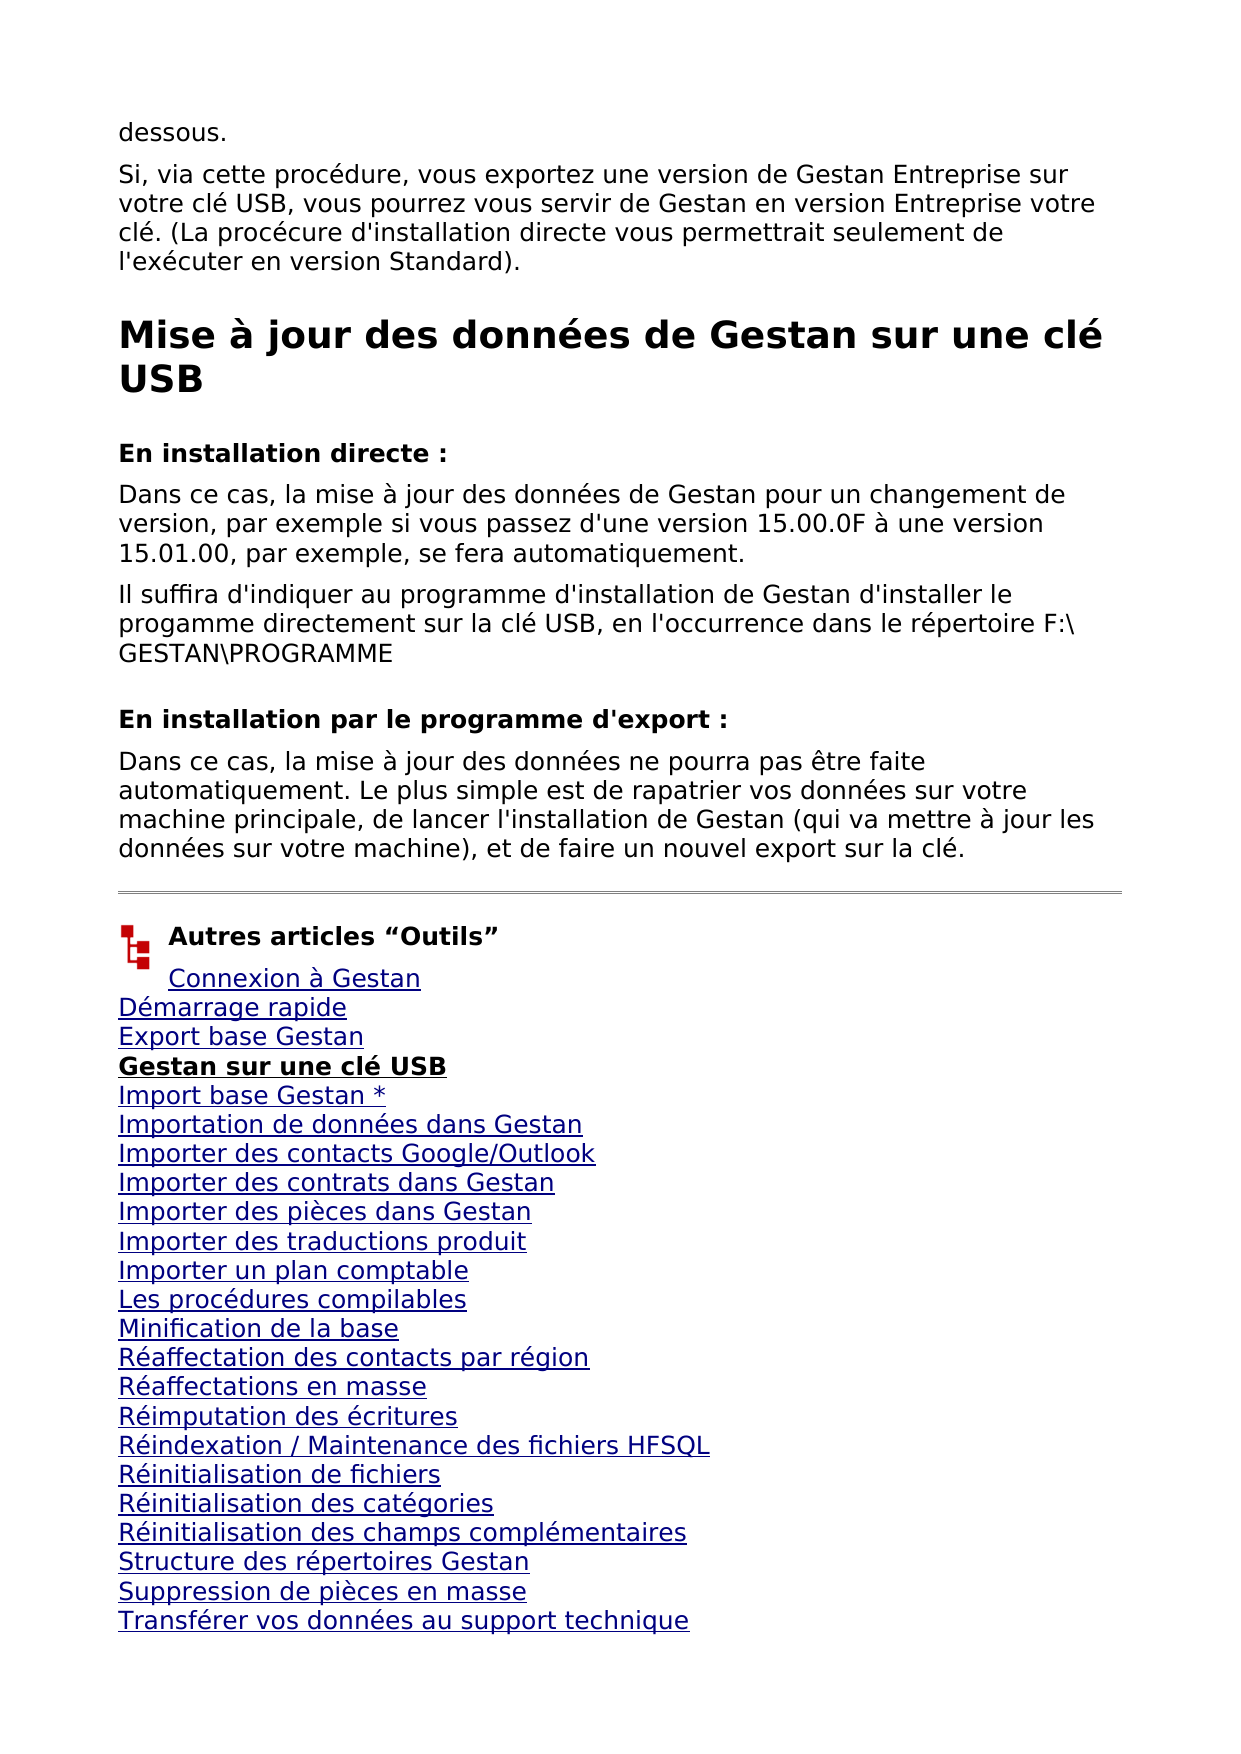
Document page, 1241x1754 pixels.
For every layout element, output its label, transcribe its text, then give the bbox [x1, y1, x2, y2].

text Autres articles “Outils” [169, 923, 1122, 952]
text dessous. [118, 118, 1122, 147]
text Il suffira d'indiquer au programme d'installation de Gestan d'installer le progamme directement sur la clé USB, en l'occurrence dans le répertoire F:\GESTAN\PROGRAMME [118, 580, 1122, 668]
subtitle En installation directe : [118, 439, 1122, 468]
subtitle Mise à jour des données de Gestan sur une clé USB [118, 314, 1122, 401]
text Dans ce cas, la mise à jour des données ne pourra pas être faite automatiquement. Le plus simple est de rapatrier vos données sur votre machine principale, de lancer l'installation de Gestan (qui va mettre à jour les données sur votre machine), et de faire un nouvel export sur la clé. [118, 747, 1122, 864]
picture [118, 922, 169, 973]
subtitle En installation par le programme d'export : [118, 705, 1122, 734]
text Connexion à Gestan Démarrage rapide Export base Gestan Gestan sur une clé USB Import base Gestan * Importation de données dans Gestan Importer des contacts Google/Outlook Importer des contrats dans Gestan Importer des pièces dans Gestan Importer des traductions produit Importer un plan comptable Les procédures compilables Minification de la base Réaffectation des contacts par région Réaffectations en masse Réimputation des écritures Réindexation / Maintenance des fichiers HFSQL Réinitialisation de fichiers Réinitialisation des catégories Réinitialisation des champs complémentaires Structure des répertoires Gestan Suppression de pièces en masse Transférer vos données au support technique [118, 964, 1122, 1635]
text Si, via cette procédure, vous exportez une version de Gestan Entreprise sur votre clé USB, vous pourrez vous servir de Gestan en version Entreprise votre clé. (La procécure d'installation directe vous permettrait seulement de l'exécuter en version Standard). [118, 160, 1122, 276]
text Dans ce cas, la mise à jour des données de Gestan pour un changement de version, par exemple si vous passez d'une version 15.00.0F à une version 15.01.00, par exemple, se fera automatiquement. [118, 480, 1122, 568]
